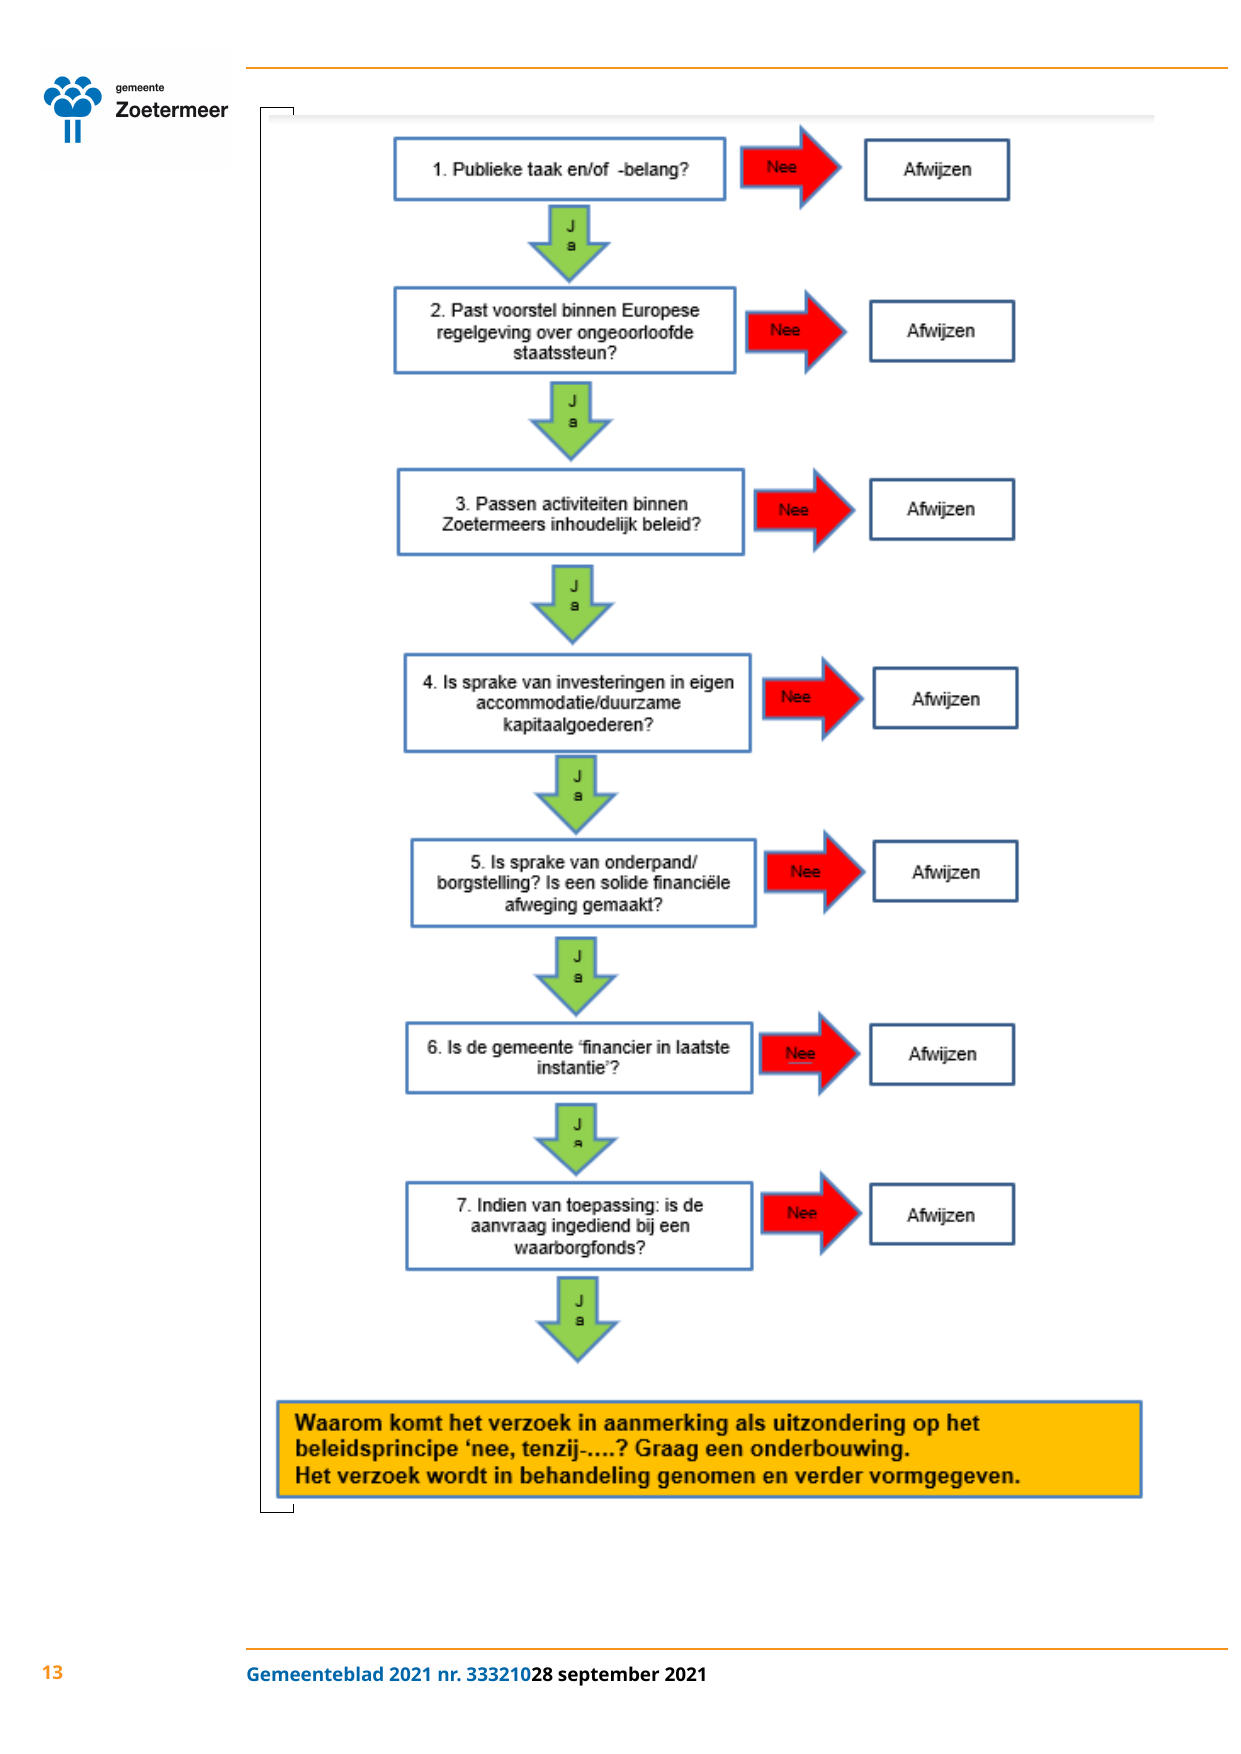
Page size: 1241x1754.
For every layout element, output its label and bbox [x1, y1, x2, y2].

picture [41, 47, 231, 172]
picture [268, 115, 1155, 1504]
